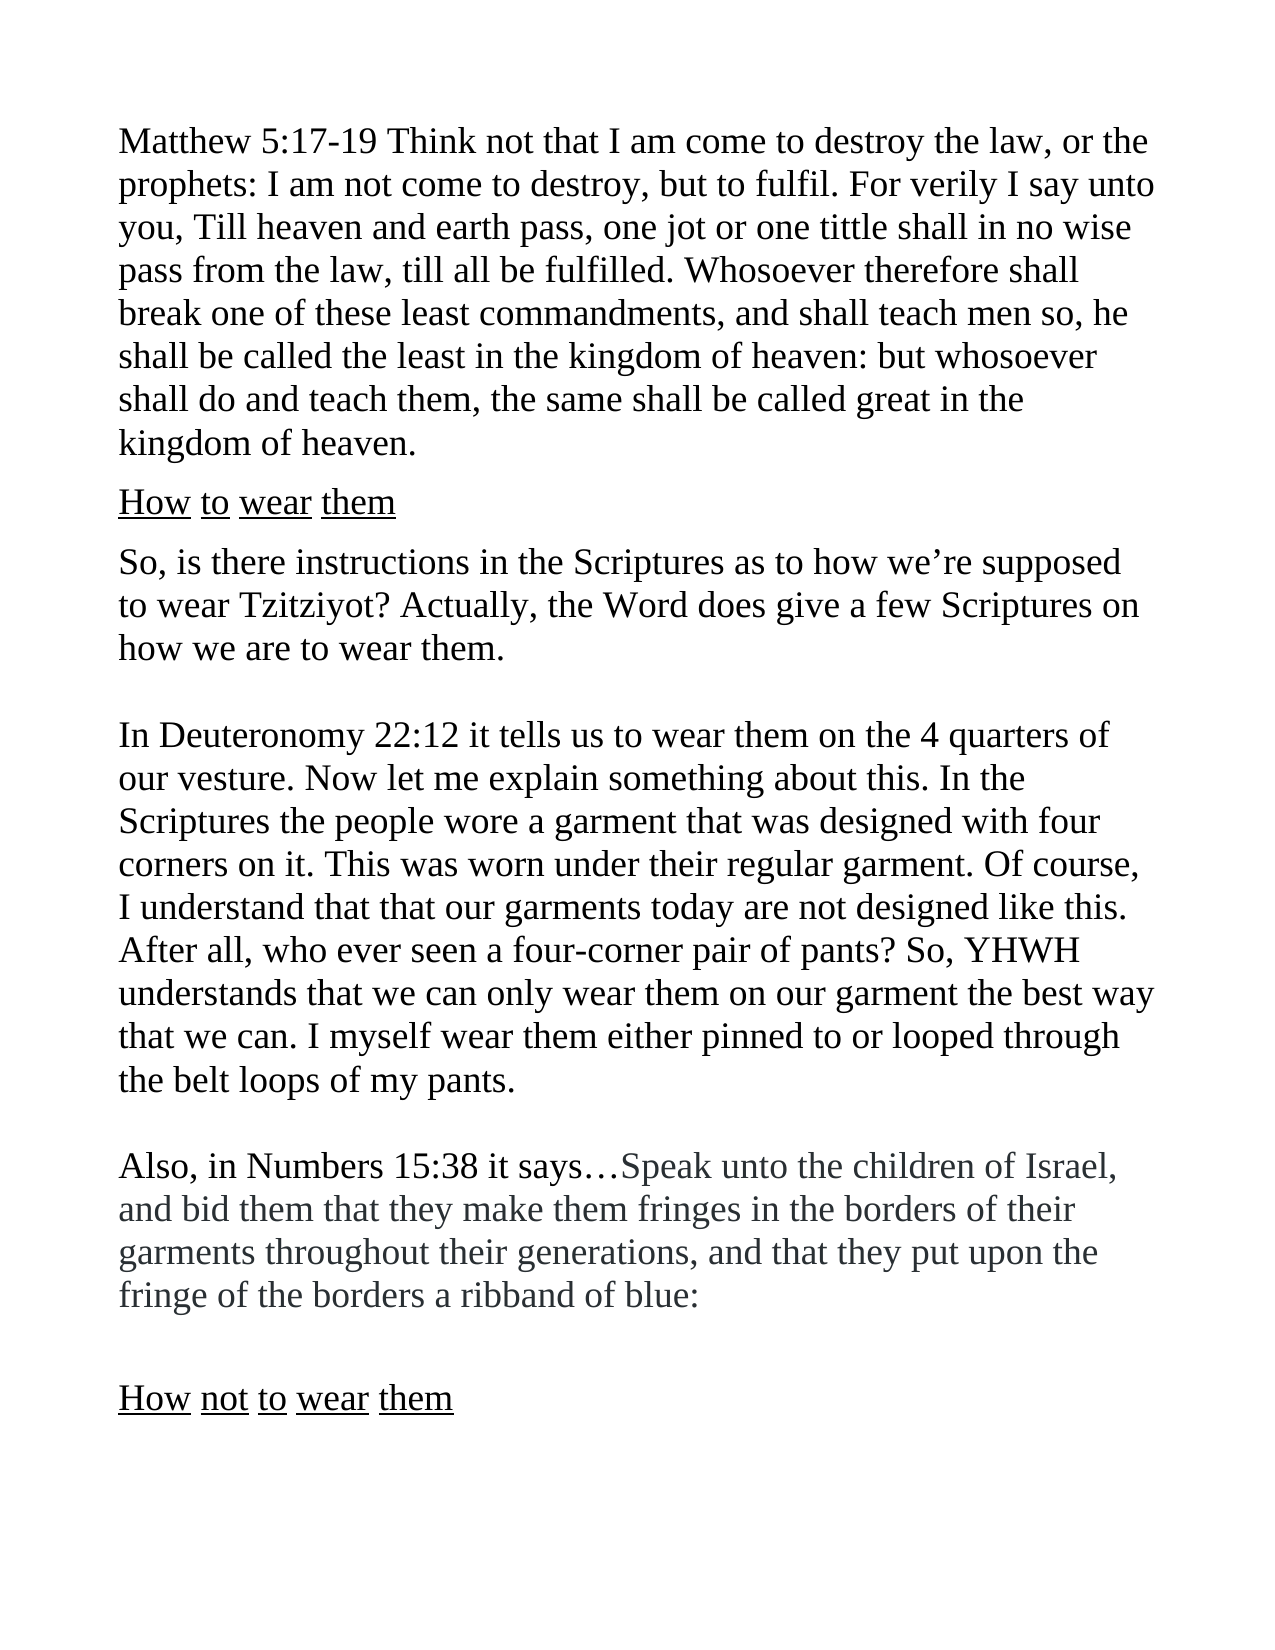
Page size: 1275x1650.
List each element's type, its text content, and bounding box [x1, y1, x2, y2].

text In Deuteronomy 22:12 it tells us to wear them on the 4 quarters of our vesture. Now let me explain something about this. In the Scriptures the people wore a garment that was designed with four corners on it. This was worn under their regular garment. Of course, I understand that that our garments today are not designed like this. After all, who ever seen a four-corner pair of pants? So, YHWH understands that we can only wear them on our garment the best way that we can. I myself wear them either pinned to or looped through the belt loops of my pants. [118, 712, 1157, 1100]
text How to wear them [118, 480, 1157, 523]
text How not to wear them [118, 1376, 1157, 1419]
text Matthew 5:17-19 Think not that I am come to destroy the law, or the prophets: I am not come to destroy, but to fulfil. For verily I say unto you, Till heaven and earth pass, one jot or one tittle shall in no wise pass from the law, till all be fulfilled. Whosoever therefore shall break one of these least commandments, and shall teach men so, he shall be called the least in the kingdom of heaven: but whosoever shall do and teach them, the same shall be called great in the kingdom of heaven. [118, 118, 1157, 463]
text So, is there instructions in the Scriptures as to how we’re supposed to wear Tzitziyot? Actually, the Word does give a few Scriptures on how we are to wear them. [118, 539, 1157, 669]
text Also, in Numbers 15:38 it says…Speak unto the children of Israel, and bid them that they make them fringes in the borders of their garments throughout their generations, and that they put upon the fringe of the borders a ribband of blue: [118, 1143, 1157, 1316]
